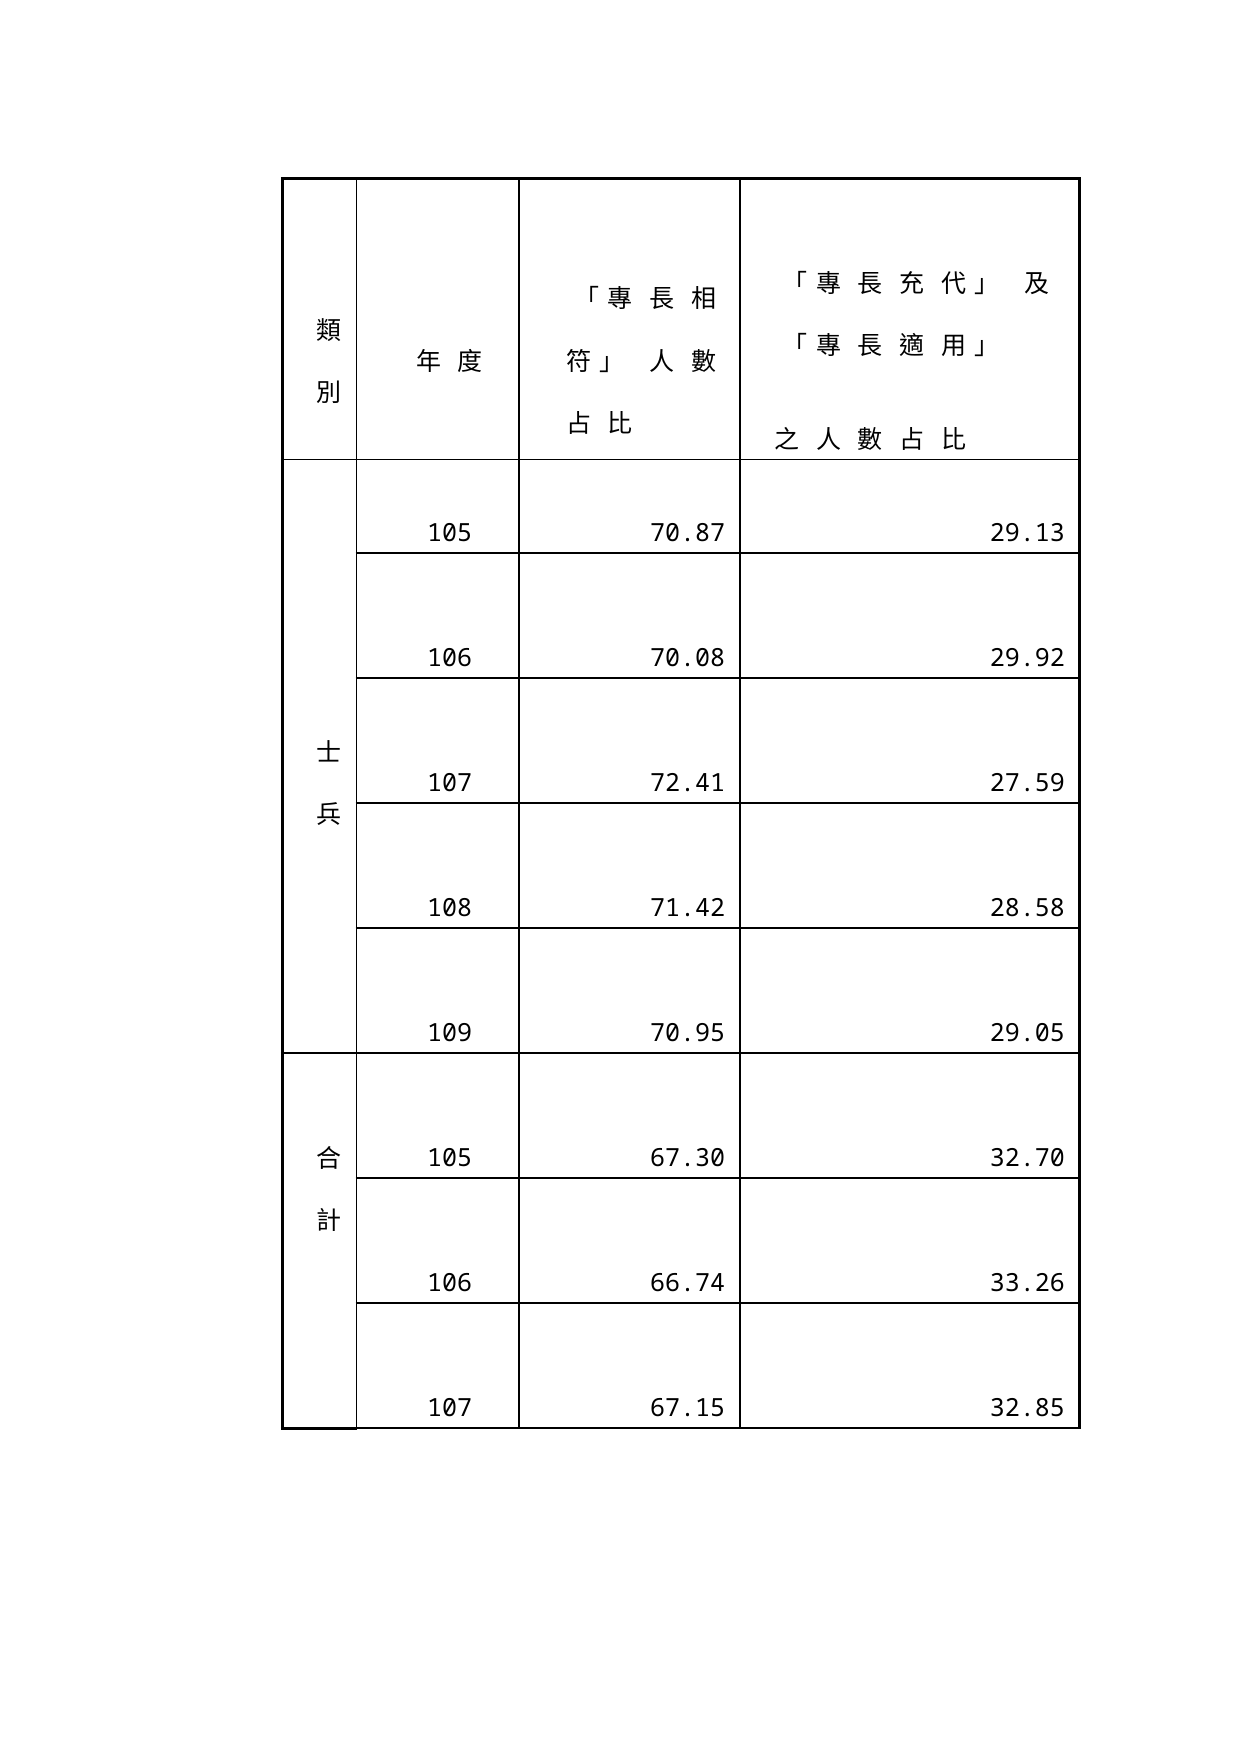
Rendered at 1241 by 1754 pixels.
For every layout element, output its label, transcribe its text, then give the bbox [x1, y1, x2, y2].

table_cell 67.15 [520, 1304, 739, 1427]
table_cell 107 [357, 1304, 518, 1427]
table_cell 67.30 [520, 1054, 739, 1177]
table_cell 70.08 [520, 554, 739, 677]
table_cell 士兵 [284, 460, 356, 1052]
table_cell 105 [357, 460, 518, 552]
table_header 「專長相符」人數占比 [520, 180, 739, 458]
table_cell 71.42 [520, 804, 739, 927]
table_cell 106 [357, 1179, 518, 1302]
table_cell 合計 [284, 1054, 356, 1427]
table_cell 32.70 [741, 1054, 1078, 1177]
table_cell 66.74 [520, 1179, 739, 1302]
table_cell 27.59 [741, 679, 1078, 802]
table_cell 29.92 [741, 554, 1078, 677]
table_cell 108 [357, 804, 518, 927]
table_cell 107 [357, 679, 518, 802]
table_cell 33.26 [741, 1179, 1078, 1302]
table_header 「專長充代」及「專長適用」 之人數占比 [741, 180, 1078, 458]
table_cell 106 [357, 554, 518, 677]
table_cell 72.41 [520, 679, 739, 802]
table_cell 32.85 [741, 1304, 1078, 1427]
table_cell 28.58 [741, 804, 1078, 927]
table_cell 70.87 [520, 460, 739, 552]
table_header 類別 [284, 180, 356, 458]
table_cell 29.13 [741, 460, 1078, 552]
table_cell 70.95 [520, 929, 739, 1052]
table_header 年度 [357, 180, 518, 458]
table_cell 29.05 [741, 929, 1078, 1052]
table_cell 105 [357, 1054, 518, 1177]
table_cell 109 [357, 929, 518, 1052]
